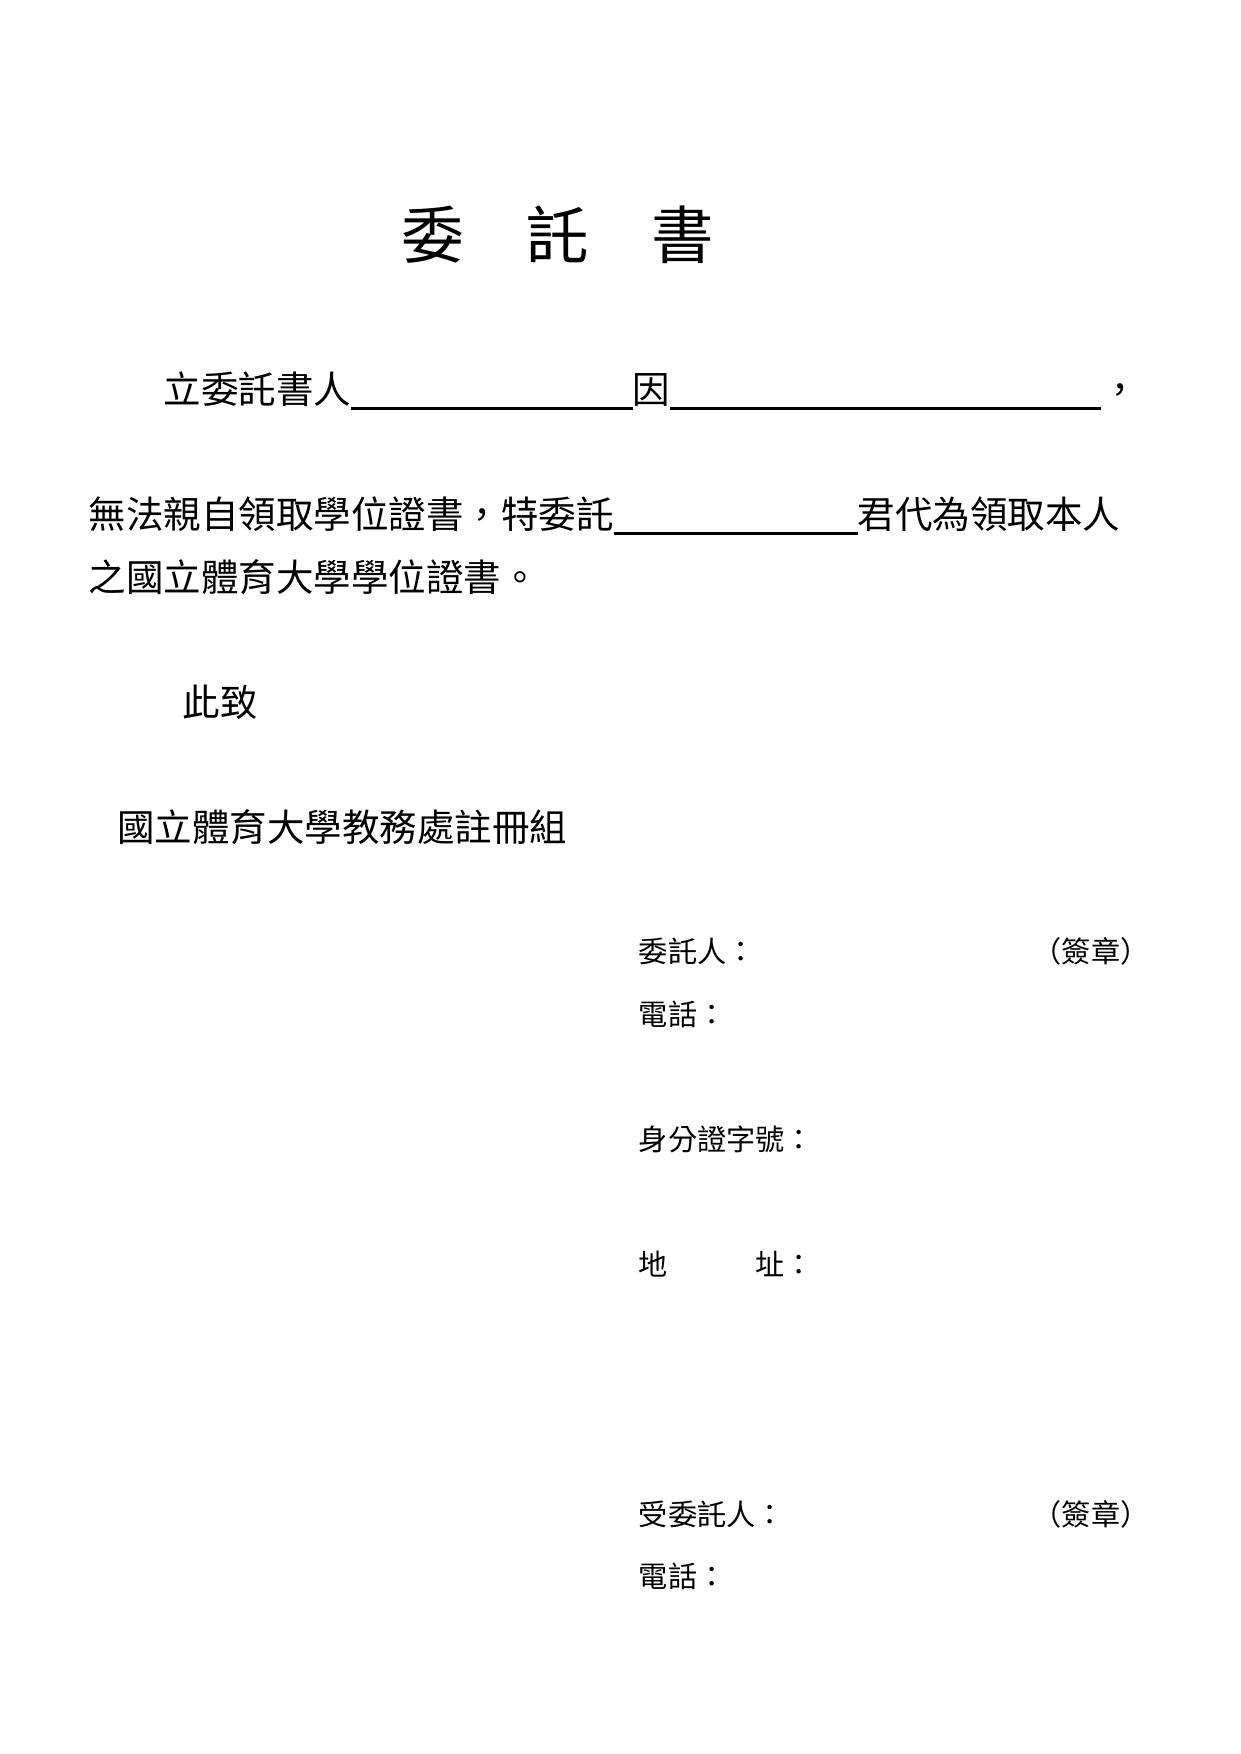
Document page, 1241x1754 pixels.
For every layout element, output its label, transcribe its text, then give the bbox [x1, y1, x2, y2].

text 國立體育大學教務處註冊組 [89, 783, 1152, 846]
text 立委託書人 因 ， [164, 346, 1152, 408]
text 受委託人： （簽章）電話： [639, 1471, 1152, 1596]
text 地 址： [639, 1221, 1152, 1283]
text 委 託 書 [89, 158, 1152, 283]
text 無法親自領取學位證書，特委託 君代為領取本人之國立體育大學學位證書。 [89, 471, 1152, 596]
text 身分證字號： [639, 1096, 1152, 1158]
text 委託人： （簽章）電話： [639, 908, 1152, 1033]
text 此致 [89, 658, 1152, 721]
